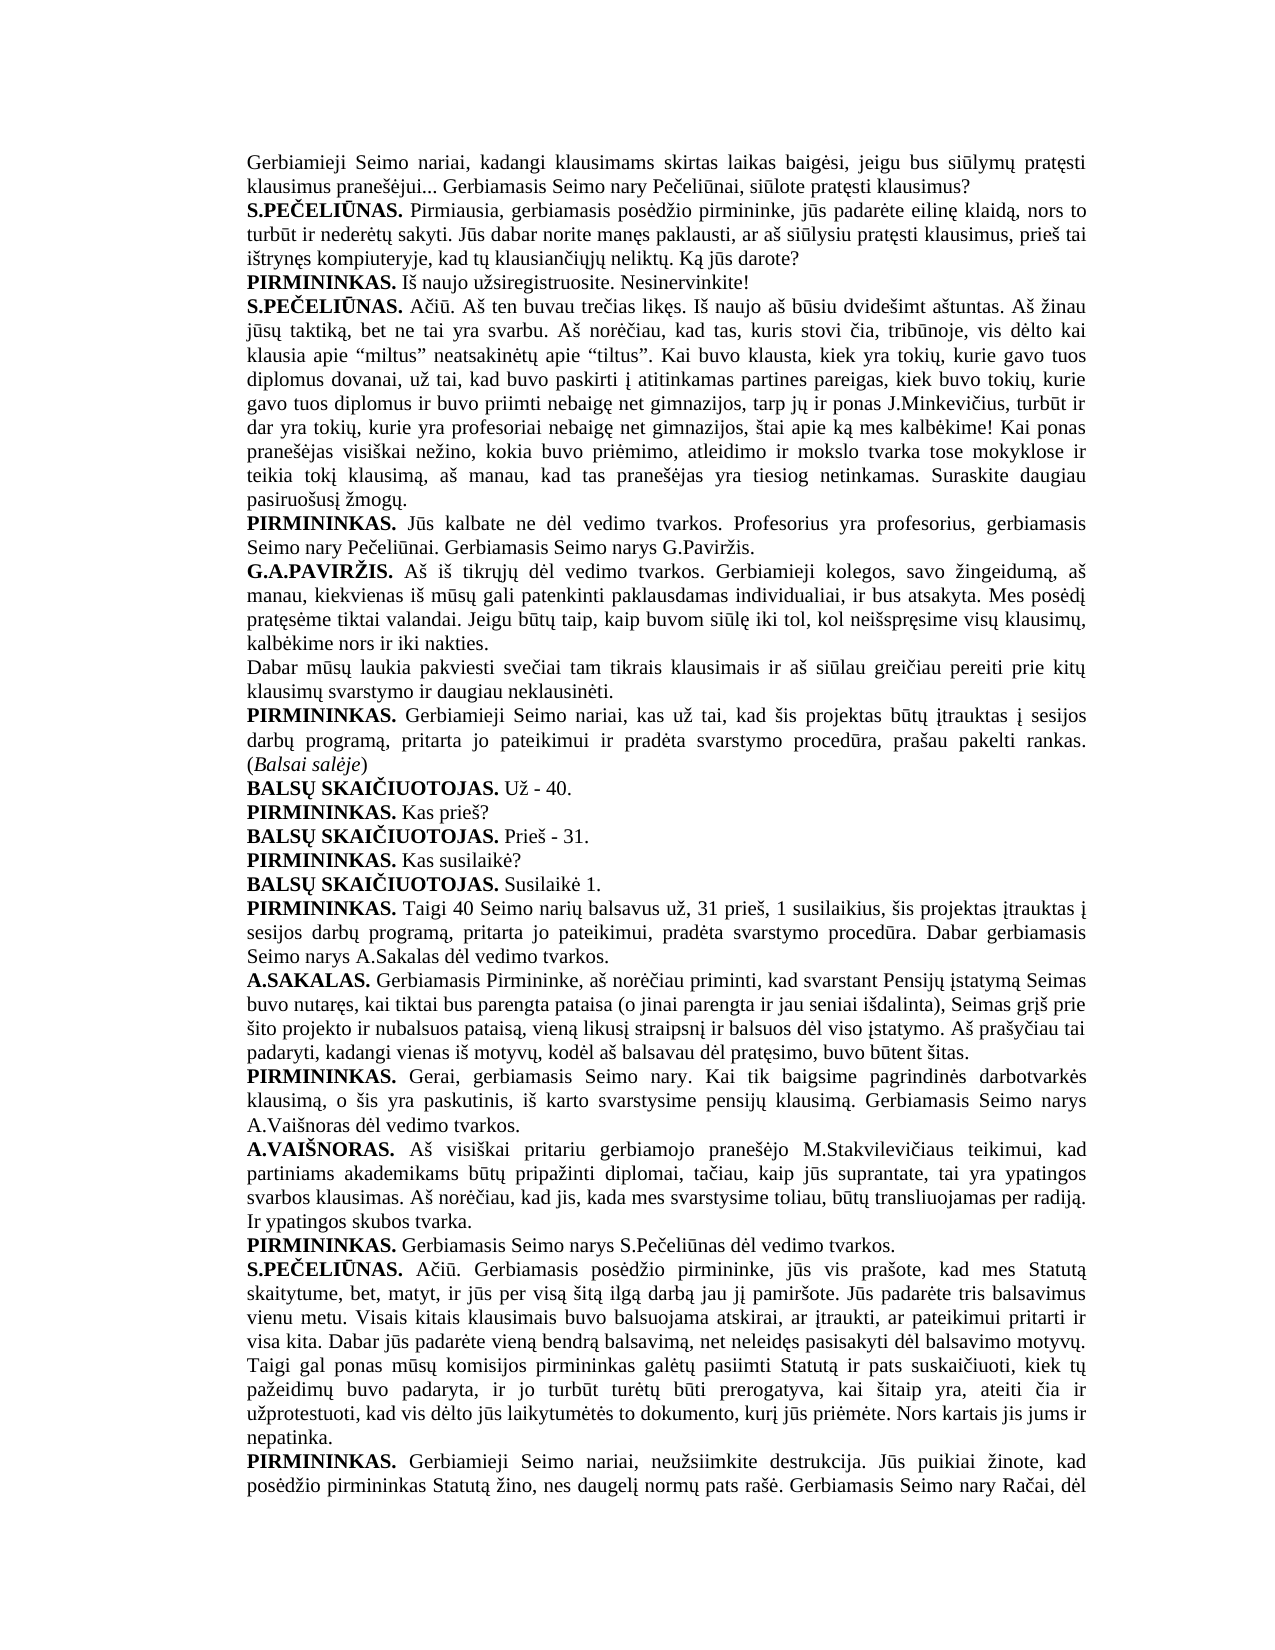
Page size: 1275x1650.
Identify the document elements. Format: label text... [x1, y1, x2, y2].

text A.SAKALAS. Gerbiamasis Pirmininke, aš norėčiau priminti, kad svarstant Pensijų įstatymą Seimas buvo nutaręs, kai tiktai bus parengta pataisa (o jinai parengta ir jau seniai išdalinta), Seimas grįš prie šito projekto ir nubalsuos pataisą, vieną likusį straipsnį ir balsuos dėl viso įstatymo. Aš prašyčiau tai padaryti, kadangi vienas iš motyvų, kodėl aš balsavau dėl pratęsimo, buvo būtent šitas. [247, 968, 1087, 1064]
text S.PEČELIŪNAS. Pirmiausia, gerbiamasis posėdžio pirmininke, jūs padarėte eilinę klaidą, nors to turbūt ir nederėtų sakyti. Jūs dabar norite manęs paklausti, ar aš siūlysiu pratęsti klausimus, prieš tai ištrynęs kompiuteryje, kad tų klausiančiųjų neliktų. Ką jūs darote? [247, 198, 1087, 270]
text PIRMININKAS. Iš naujo užsiregistruosite. Nesinervinkite! [247, 270, 1087, 294]
text PIRMININKAS. Kas prieš? [247, 800, 1087, 824]
text PIRMININKAS. Gerbiamieji Seimo nariai, neužsiimkite destrukcija. Jūs puikiai žinote, kad posėdžio pirmininkas Statutą žino, nes daugelį normų pats rašė. Gerbiamasis Seimo nary Račai, dėl [247, 1449, 1087, 1497]
text PIRMININKAS. Kas susilaikė? [247, 848, 1087, 872]
text G.A.PAVIRŽIS. Aš iš tikrųjų dėl vedimo tvarkos. Gerbiamieji kolegos, savo žingeidumą, aš manau, kiekvienas iš mūsų gali patenkinti paklausdamas individualiai, ir bus atsakyta. Mes posėdį pratęsėme tiktai valandai. Jeigu būtų taip, kaip buvom siūlę iki tol, kol neišspręsime visų klausimų, kalbėkime nors ir iki nakties. [247, 559, 1087, 655]
text PIRMININKAS. Gerbiamieji Seimo nariai, kas už tai, kad šis projektas būtų įtrauktas į sesijos darbų programą, pritarta jo pateikimui ir pradėta svarstymo procedūra, prašau pakelti rankas. (Balsai salėje) [247, 703, 1087, 776]
text PIRMININKAS. Gerbiamasis Seimo narys S.Pečeliūnas dėl vedimo tvarkos. [247, 1233, 1087, 1257]
text PIRMININKAS. Gerai, gerbiamasis Seimo nary. Kai tik baigsime pagrindinės darbotvarkės klausimą, o šis yra paskutinis, iš karto svarstysime pensijų klausimą. Gerbiamasis Seimo narys A.Vaišnoras dėl vedimo tvarkos. [247, 1064, 1087, 1137]
text Dabar mūsų laukia pakviesti svečiai tam tikrais klausimais ir aš siūlau greičiau pereiti prie kitų klausimų svarstymo ir daugiau neklausinėti. [247, 655, 1087, 703]
text S.PEČELIŪNAS. Ačiū. Gerbiamasis posėdžio pirmininke, jūs vis prašote, kad mes Statutą skaitytume, bet, matyt, ir jūs per visą šitą ilgą darbą jau jį pamiršote. Jūs padarėte tris balsavimus vienu metu. Visais kitais klausimais buvo balsuojama atskirai, ar įtraukti, ar pateikimui pritarti ir visa kita. Dabar jūs padarėte vieną bendrą balsavimą, net neleidęs pasisakyti dėl balsavimo motyvų. Taigi gal ponas mūsų komisijos pirmininkas galėtų pasiimti Statutą ir pats suskaičiuoti, kiek tų pažeidimų buvo padaryta, ir jo turbūt turėtų būti prerogatyva, kai šitaip yra, ateiti čia ir užprotestuoti, kad vis dėlto jūs laikytumėtės to dokumento, kurį jūs priėmėte. Nors kartais jis jums ir nepatinka. [247, 1257, 1087, 1449]
text PIRMININKAS. Taigi 40 Seimo narių balsavus už, 31 prieš, 1 susilaikius, šis projektas įtrauktas į sesijos darbų programą, pritarta jo pateikimui, pradėta svarstymo procedūra. Dabar gerbiamasis Seimo narys A.Sakalas dėl vedimo tvarkos. [247, 896, 1087, 968]
text BALSŲ SKAIČIUOTOJAS. Susilaikė 1. [247, 872, 1087, 896]
text Gerbiamieji Seimo nariai, kadangi klausimams skirtas laikas baigėsi, jeigu bus siūlymų pratęsti klausimus pranešėjui... Gerbiamasis Seimo nary Pečeliūnai, siūlote pratęsti klausimus? [247, 150, 1087, 198]
text BALSŲ SKAIČIUOTOJAS. Už - 40. [247, 776, 1087, 800]
text PIRMININKAS. Jūs kalbate ne dėl vedimo tvarkos. Profesorius yra profesorius, gerbiamasis Seimo nary Pečeliūnai. Gerbiamasis Seimo narys G.Paviržis. [247, 511, 1087, 559]
text S.PEČELIŪNAS. Ačiū. Aš ten buvau trečias likęs. Iš naujo aš būsiu dvidešimt aštuntas. Aš žinau jūsų taktiką, bet ne tai yra svarbu. Aš norėčiau, kad tas, kuris stovi čia, tribūnoje, vis dėlto kai klausia apie “miltus” neatsakinėtų apie “tiltus”. Kai buvo klausta, kiek yra tokių, kurie gavo tuos diplomus dovanai, už tai, kad buvo paskirti į atitinkamas partines pareigas, kiek buvo tokių, kurie gavo tuos diplomus ir buvo priimti nebaigę net gimnazijos, tarp jų ir ponas J.Minkevičius, turbūt ir dar yra tokių, kurie yra profesoriai nebaigę net gimnazijos, štai apie ką mes kalbėkime! Kai ponas pranešėjas visiškai nežino, kokia buvo priėmimo, atleidimo ir mokslo tvarka tose mokyklose ir teikia tokį klausimą, aš manau, kad tas pranešėjas yra tiesiog netinkamas. Suraskite daugiau pasiruošusį žmogų. [247, 294, 1087, 511]
text BALSŲ SKAIČIUOTOJAS. Prieš - 31. [247, 824, 1087, 848]
text A.VAIŠNORAS. Aš visiškai pritariu gerbiamojo pranešėjo M.Stakvilevičiaus teikimui, kad partiniams akademikams būtų pripažinti diplomai, tačiau, kaip jūs suprantate, tai yra ypatingos svarbos klausimas. Aš norėčiau, kad jis, kada mes svarstysime toliau, būtų transliuojamas per radiją. Ir ypatingos skubos tvarka. [247, 1137, 1087, 1233]
